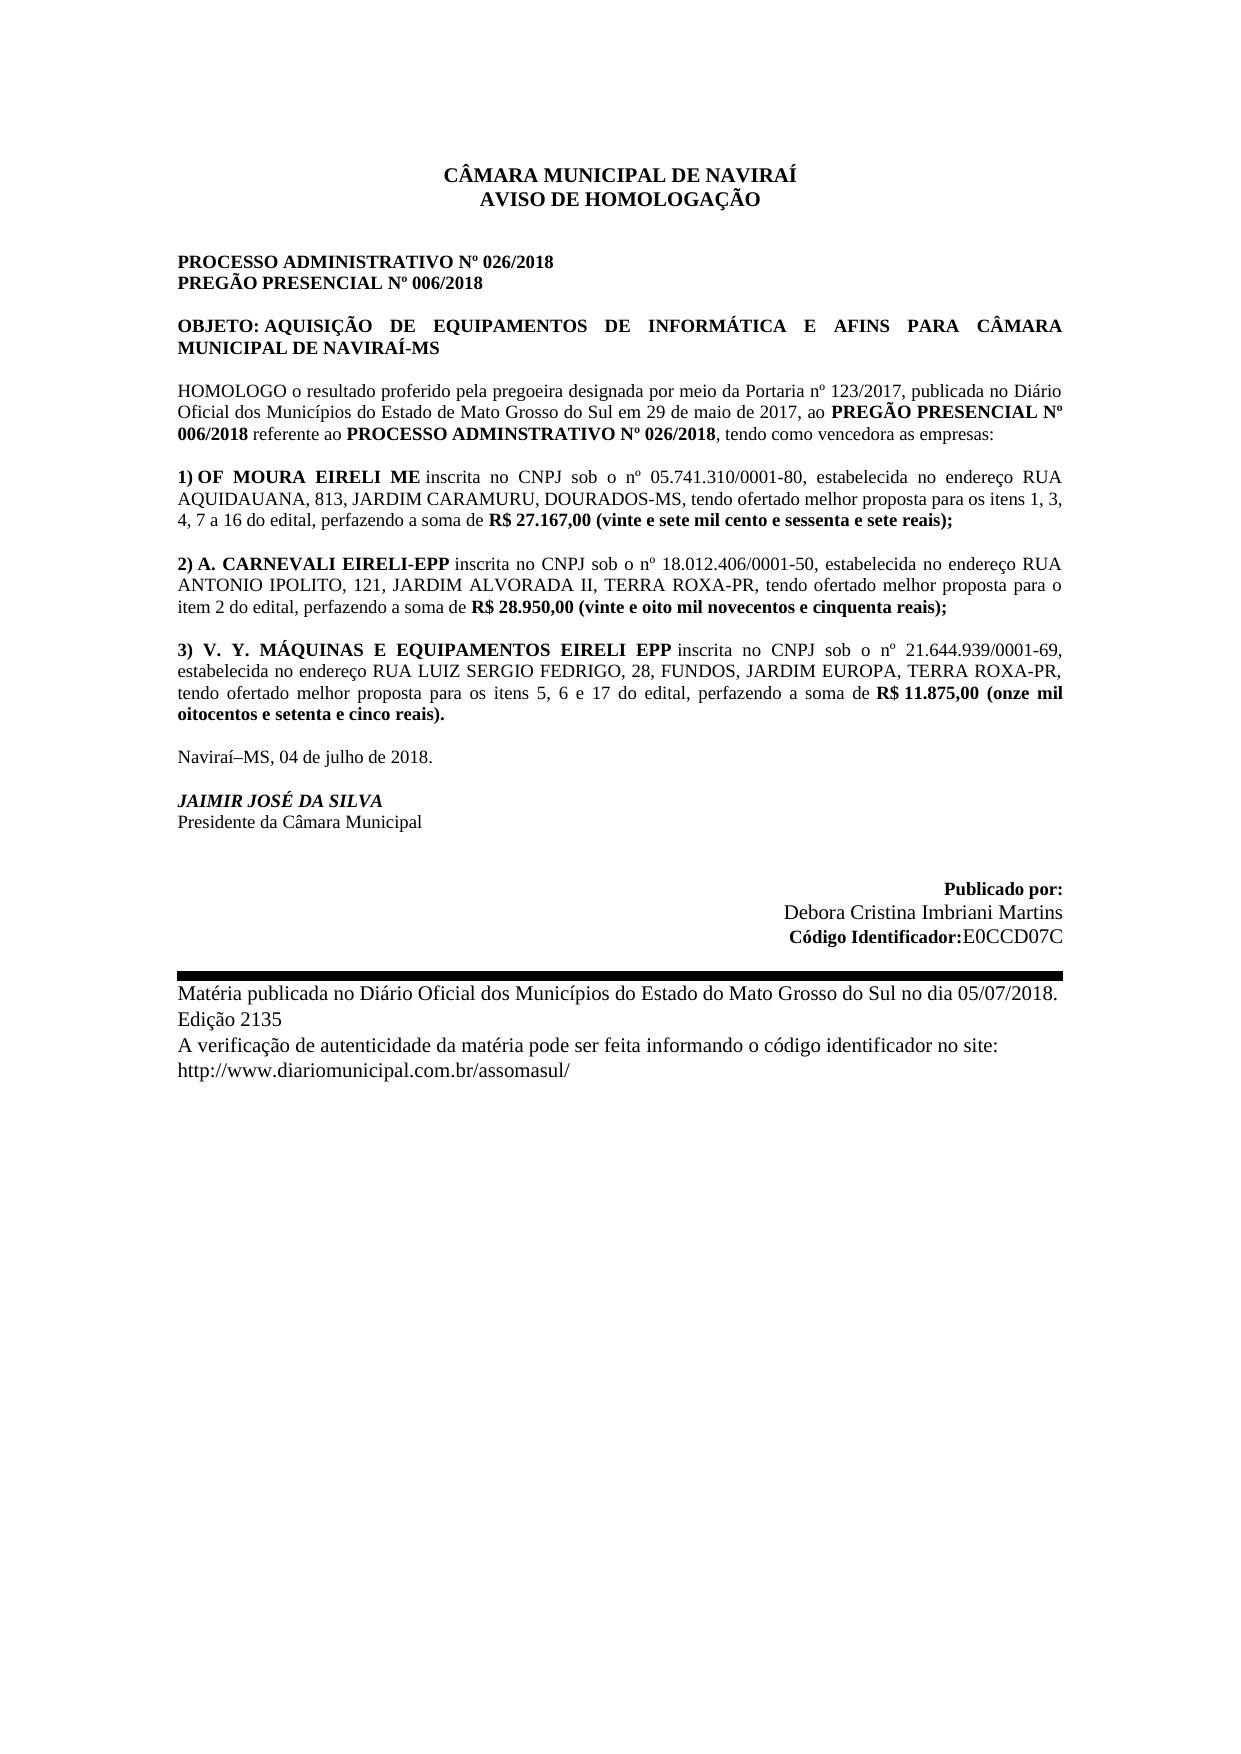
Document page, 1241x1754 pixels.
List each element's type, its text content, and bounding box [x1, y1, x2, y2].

text Naviraí–MS, 04 de julho de 2018. [177, 746, 1063, 768]
text 1) OF MOURA EIRELI ME inscrita no CNPJ sob o nº 05.741.310/0001-80, estabelecida no endereço RUA AQUIDAUANA, 813, JARDIM CARAMURU, DOURADOS-MS, tendo ofertado melhor proposta para os itens 1, 3, 4, 7 a 16 do edital, perfazendo a soma de R$ 27.167,00 (vinte e sete mil cento e sessenta e sete reais); [177, 466, 1063, 531]
text PREGÃO PRESENCIAL Nº 006/2018 [177, 272, 1063, 294]
text Matéria publicada no Diário Oficial dos Municípios do Estado do Mato Grosso do Sul no dia 05/07/2018. Edição 2135 A verificação de autenticidade da matéria pode ser feita informando o código identificador no site: http://www.diariomunicipal.com.br/assomasul/ [177, 981, 1063, 1082]
text JAIMIR JOSÉ DA SILVA [177, 789, 1063, 811]
text PROCESSO ADMINISTRATIVO Nº 026/2018 [177, 251, 1063, 272]
text 3) V. Y. MÁQUINAS E EQUIPAMENTOS EIRELI EPP inscrita no CNPJ sob o nº 21.644.939/0001-69, estabelecida no endereço RUA LUIZ SERGIO FEDRIGO, 28, FUNDOS, JARDIM EUROPA, TERRA ROXA-PR, tendo ofertado melhor proposta para os itens 5, 6 e 17 do edital, perfazendo a soma de R$ 11.875,00 (onze mil oitocentos e setenta e cinco reais). [177, 639, 1063, 725]
text Presidente da Câmara Municipal [177, 811, 1063, 833]
text OBJETO: AQUISIÇÃO DE EQUIPAMENTOS DE INFORMÁTICA E AFINS PARA CÂMARA MUNICIPAL DE NAVIRAÍ-MS [177, 315, 1063, 358]
text CÂMARA MUNICIPAL DE NAVIRAÍ AVISO DE HOMOLOGAÇÃO [177, 163, 1063, 211]
text HOMOLOGO o resultado proferido pela pregoeira designada por meio da Portaria nº 123/2017, publicada no Diário Oficial dos Municípios do Estado de Mato Grosso do Sul em 29 de maio de 2017, ao PREGÃO PRESENCIAL Nº 006/2018 referente ao PROCESSO ADMINSTRATIVO Nº 026/2018, tendo como vencedora as empresas: [177, 380, 1063, 444]
text Publicado por: Debora Cristina Imbriani Martins Código Identificador:E0CCD07C [177, 854, 1063, 948]
text 2) A. CARNEVALI EIRELI-EPP inscrita no CNPJ sob o nº 18.012.406/0001-50, estabelecida no endereço RUA ANTONIO IPOLITO, 121, JARDIM ALVORADA II, TERRA ROXA-PR, tendo ofertado melhor proposta para o item 2 do edital, perfazendo a soma de R$ 28.950,00 (vinte e oito mil novecentos e cinquenta reais); [177, 552, 1063, 617]
